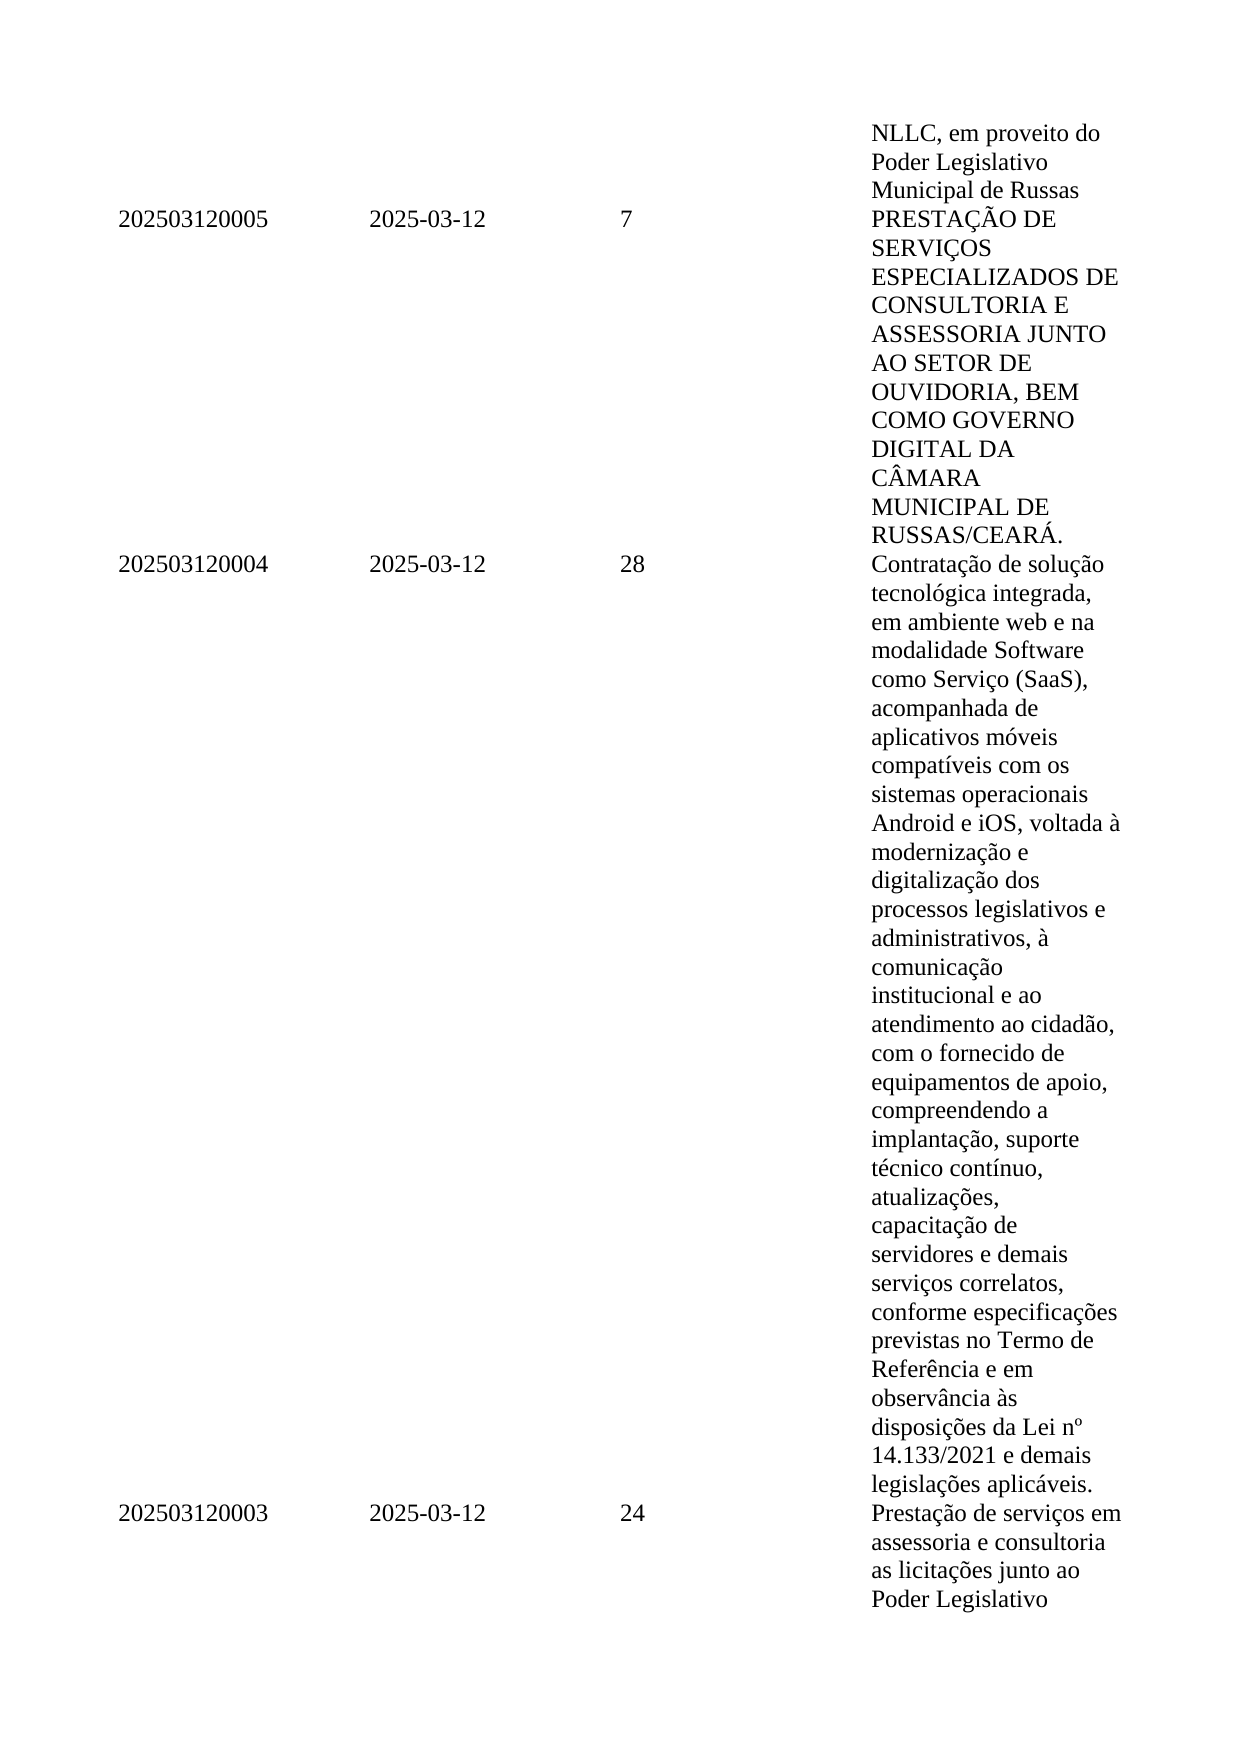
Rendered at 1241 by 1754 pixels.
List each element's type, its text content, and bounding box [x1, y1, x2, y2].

table_cell [620, 118, 871, 204]
table_cell Contratação de solução tecnológica integrada, em ambiente web e na modalidade Software como Serviço (SaaS), acompanhada de aplicativos móveis compatíveis com os sistemas operacionais Android e iOS, voltada à modernização e digitalização dos processos legislativos e administrativos, à comunicação institucional e ao atendimento ao cidadão, com o fornecido de equipamentos de apoio, compreendendo a implantação, suporte técnico contínuo, atualizações, capacitação de servidores e demais serviços correlatos, conforme especificações previstas no Termo de Referência e em observância às disposições da Lei nº 14.133/2021 e demais legislações aplicáveis. [871, 549, 1122, 1498]
table_cell NLLC, em proveito do Poder Legislativo Municipal de Russas [871, 118, 1122, 204]
table_cell 202503120005 [118, 204, 369, 549]
table_cell 202503120003 [118, 1498, 369, 1613]
table_cell 2025-03-12 [369, 204, 620, 549]
table_cell 24 [620, 1498, 871, 1613]
table_cell [369, 118, 620, 204]
table_cell PRESTAÇÃO DE SERVIÇOS ESPECIALIZADOS DE CONSULTORIA E ASSESSORIA JUNTO AO SETOR DE OUVIDORIA, BEM COMO GOVERNO DIGITAL DA CÂMARA MUNICIPAL DE RUSSAS/CEARÁ. [871, 204, 1122, 549]
table_cell 202503120004 [118, 549, 369, 1498]
table_cell 7 [620, 204, 871, 549]
table_cell Prestação de serviços em assessoria e consultoria as licitações junto ao Poder Legislativo [871, 1498, 1122, 1613]
table_cell [118, 118, 369, 204]
table_cell 28 [620, 549, 871, 1498]
table_cell 2025-03-12 [369, 1498, 620, 1613]
table_cell 2025-03-12 [369, 549, 620, 1498]
